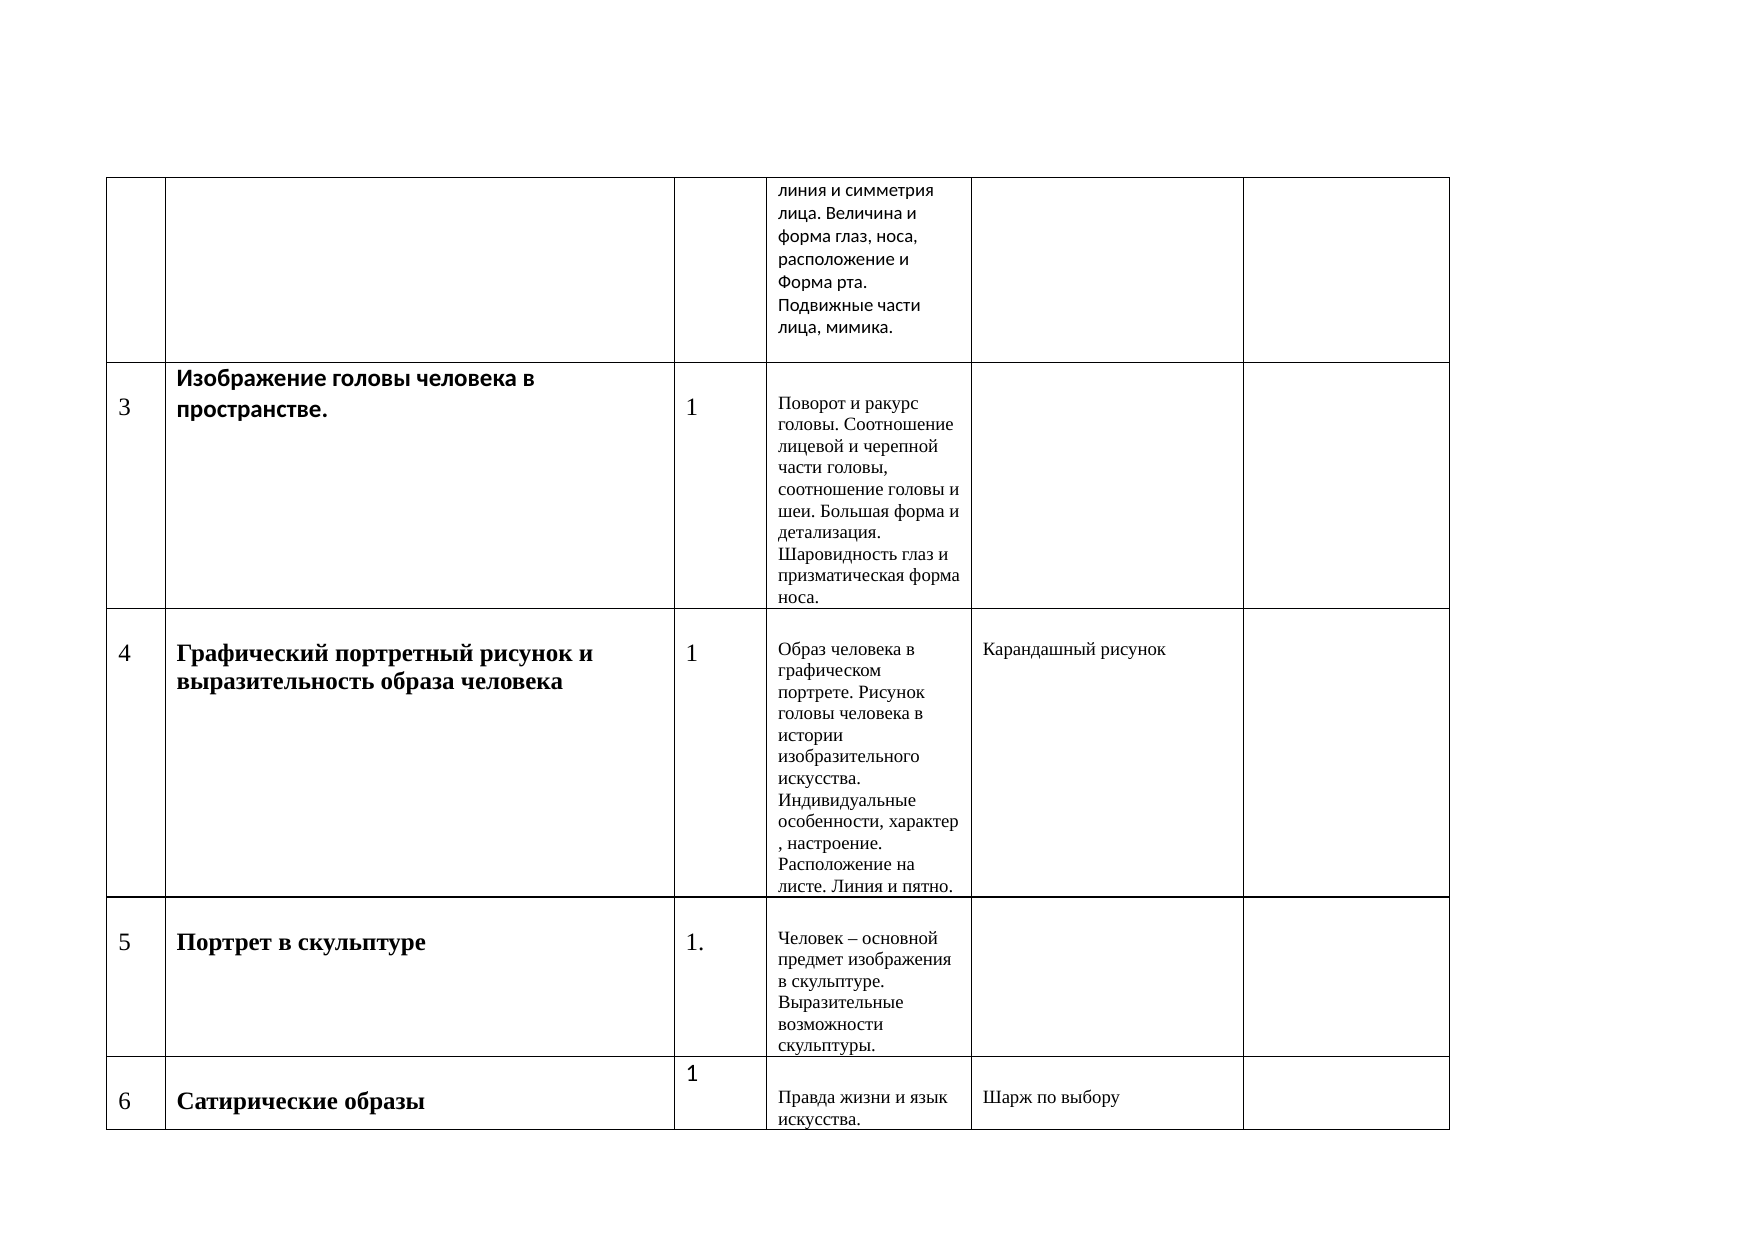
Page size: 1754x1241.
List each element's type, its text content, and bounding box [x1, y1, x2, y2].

table_cell Графический портретный рисунок и выразительность образа человека [166, 609, 674, 896]
table_cell [166, 178, 674, 362]
table_cell Поворот и ракурс головы. Соотношение лицевой и черепной части головы, соотношение головы и шеи. Большая форма и детализация. Шаровидность глаз и призматическая форма носа. [767, 363, 971, 607]
table_cell [1244, 178, 1449, 362]
table_cell 1 [675, 363, 766, 607]
table_cell 1 [675, 609, 766, 896]
table_cell [972, 363, 1243, 607]
table_cell Изображение головы человека в пространстве. [166, 363, 674, 607]
table_cell Правда жизни и язык искусства. [767, 1057, 971, 1129]
table_cell Образ человека в графическом портрете. Рисунок головы человека в истории изобразительного искусства. Индивидуальные особенности, характер , настроение. Расположение на листе. Линия и пятно. [767, 609, 971, 896]
table_cell [1244, 1057, 1449, 1129]
table_cell 1. [675, 898, 766, 1056]
table_cell 3 [107, 363, 165, 607]
table_cell 6 [107, 1057, 165, 1129]
table_cell 1 [675, 1057, 766, 1129]
table_cell [1244, 363, 1449, 607]
table_cell [1244, 898, 1449, 1056]
table_cell 4 [107, 609, 165, 896]
table_cell [972, 898, 1243, 1056]
table_cell [675, 178, 766, 362]
table_cell [972, 178, 1243, 362]
table_cell Сатирические образы [166, 1057, 674, 1129]
table_cell Карандашный рисунок [972, 609, 1243, 896]
table_cell [107, 178, 165, 362]
table_cell Портрет в скульптуре [166, 898, 674, 1056]
table_cell линия и симметрия лица. Величина и форма глаз, носа, расположение и Форма рта. Подвижные части лица, мимика. [767, 178, 971, 362]
table_cell Человек – основной предмет изображения в скульптуре. Выразительные возможности скульптуры. [767, 898, 971, 1056]
table_cell 5 [107, 898, 165, 1056]
table_cell [1244, 609, 1449, 896]
table_cell Шарж по выбору [972, 1057, 1243, 1129]
